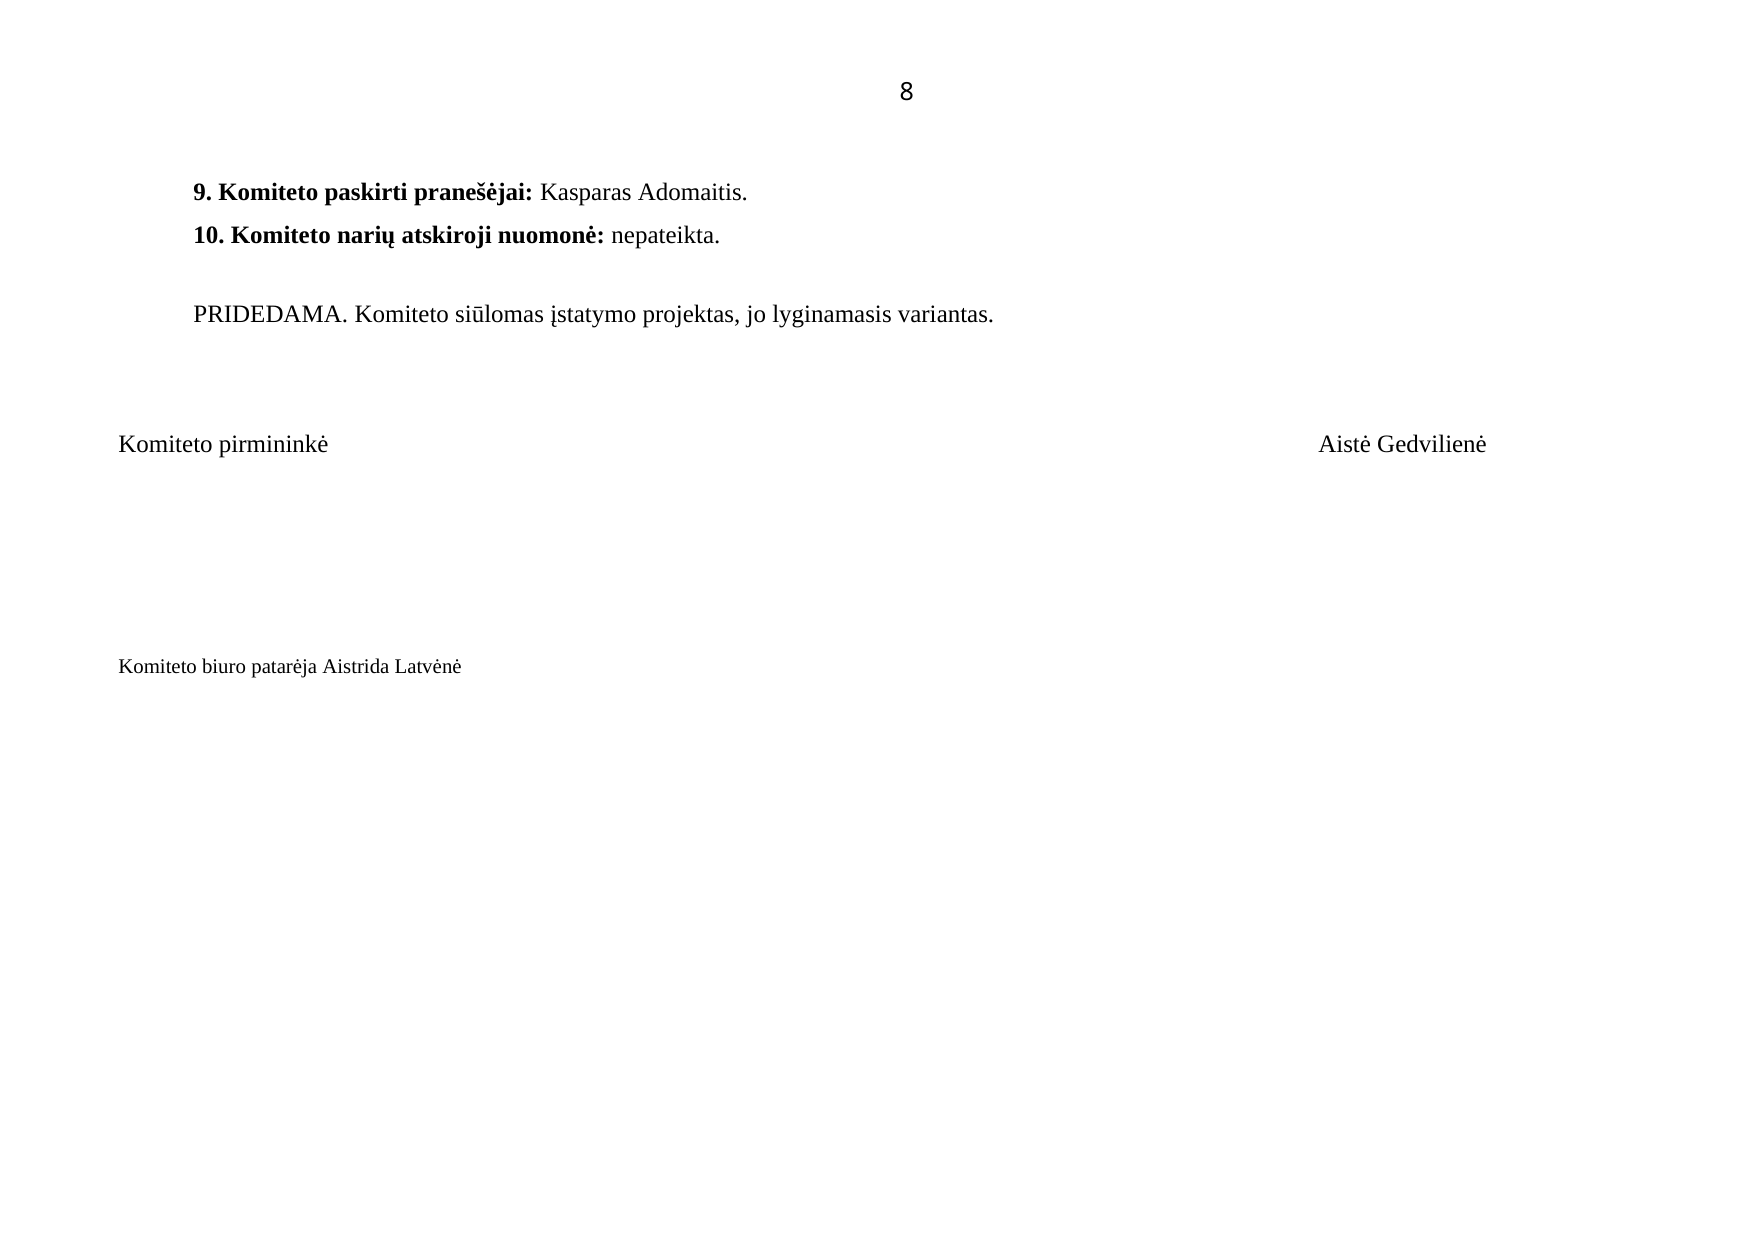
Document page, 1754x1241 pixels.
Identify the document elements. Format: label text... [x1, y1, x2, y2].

text 10. Komiteto narių atskiroji nuomonė: nepateikta. [118, 220, 1695, 249]
text Komiteto biuro patarėja Aistrida Latvėnė [118, 654, 1695, 678]
text Komiteto pirmininkė (Parašas) Aistė Gedvilienė [118, 429, 1695, 458]
text PRIDEDAMA. Komiteto siūlomas įstatymo projektas, jo lyginamasis variantas. [118, 299, 1695, 328]
text 9. Komiteto paskirti pranešėjai: Kasparas Adomaitis. [118, 177, 1695, 206]
